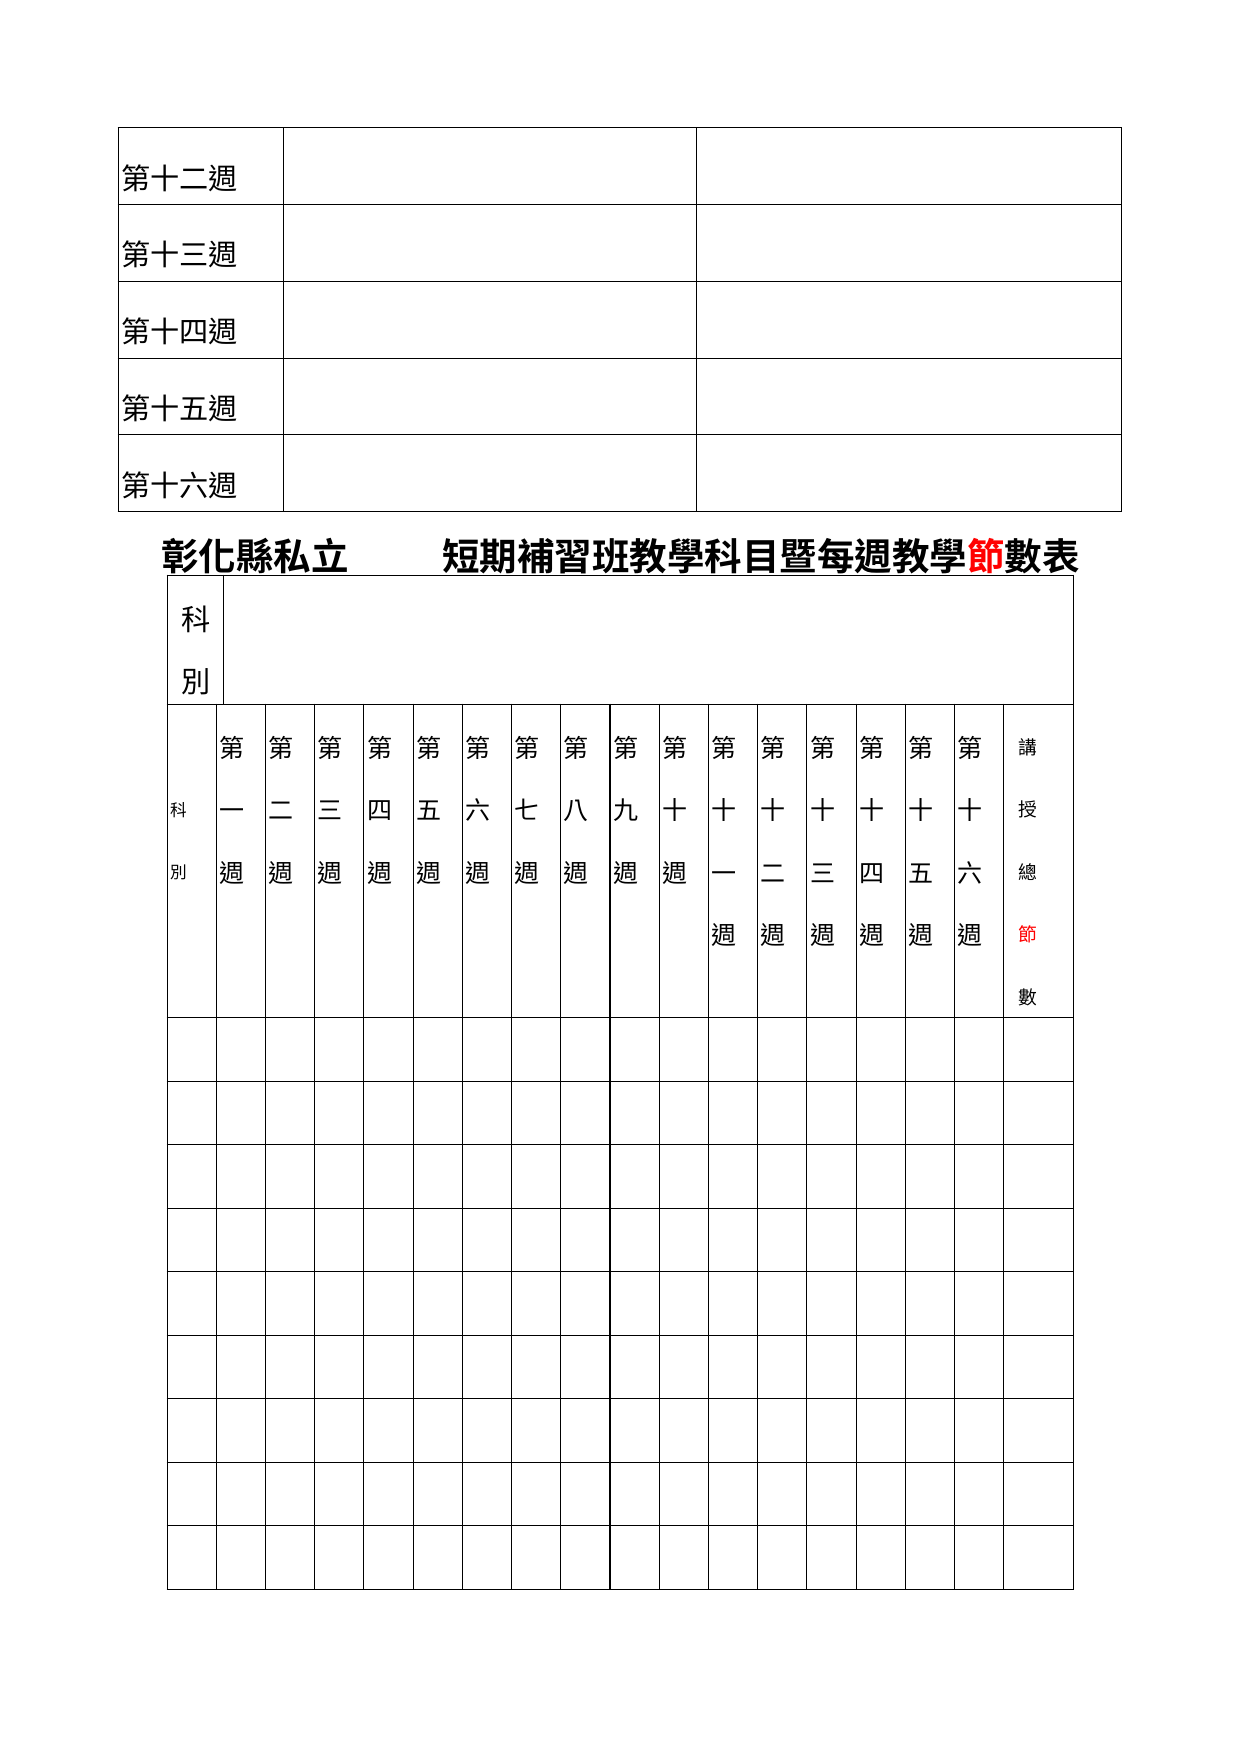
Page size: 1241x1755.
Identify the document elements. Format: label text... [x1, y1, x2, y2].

table_cell [315, 1209, 363, 1271]
table_cell [561, 1082, 609, 1144]
table_cell [906, 1526, 954, 1589]
table_cell [284, 128, 696, 204]
table_cell [284, 205, 696, 281]
table_cell [697, 359, 1121, 434]
table_cell 第 三 週 [315, 705, 363, 1017]
table_cell [709, 1336, 757, 1398]
table_cell [611, 1145, 659, 1208]
table_cell [512, 1145, 560, 1208]
table_cell [168, 1399, 216, 1462]
table_cell [660, 1018, 708, 1081]
table_cell [906, 1145, 954, 1208]
table_cell [315, 1082, 363, 1144]
table_cell [1004, 1272, 1073, 1335]
table_cell 第十四週 [119, 282, 283, 357]
table_cell [512, 1336, 560, 1398]
table_cell [906, 1463, 954, 1525]
table_cell [758, 1018, 806, 1081]
table_cell [512, 1082, 560, 1144]
table_cell [217, 1145, 265, 1208]
table_cell 第 十六 週 [955, 705, 1003, 1017]
table_cell [414, 1082, 462, 1144]
table_cell [217, 1399, 265, 1462]
table_cell [512, 1399, 560, 1462]
table_cell [807, 1336, 856, 1398]
table_cell [414, 1145, 462, 1208]
table_cell [955, 1272, 1003, 1335]
table_cell 第 五 週 [414, 705, 462, 1017]
table_cell [1004, 1399, 1073, 1462]
table_cell [561, 1399, 609, 1462]
table_cell [611, 1082, 659, 1144]
table_cell [955, 1082, 1003, 1144]
table_cell [168, 1526, 216, 1589]
table_cell [284, 435, 696, 511]
table_cell [561, 1209, 609, 1271]
table_cell [168, 1018, 216, 1081]
table_cell [697, 205, 1121, 281]
table_cell [758, 1463, 806, 1525]
table_cell [414, 1526, 462, 1589]
table_cell [660, 1209, 708, 1271]
table_cell [315, 1145, 363, 1208]
table_cell [660, 1272, 708, 1335]
table_cell [168, 1272, 216, 1335]
table_cell [315, 1399, 363, 1462]
table_cell [1004, 1526, 1073, 1589]
table_cell 第 一 週 [217, 705, 265, 1017]
table_cell [857, 1272, 905, 1335]
table_cell 第 六 週 [463, 705, 511, 1017]
table_cell [857, 1463, 905, 1525]
table_cell [807, 1463, 856, 1525]
table_cell [364, 1463, 413, 1525]
table_cell [807, 1145, 856, 1208]
table_cell [660, 1526, 708, 1589]
table_cell [906, 1272, 954, 1335]
table_cell [857, 1399, 905, 1462]
table_cell [758, 1272, 806, 1335]
table_cell 第十三週 [119, 205, 283, 281]
table_cell [807, 1018, 856, 1081]
table_cell [364, 1209, 413, 1271]
table_cell [315, 1018, 363, 1081]
table_cell [709, 1145, 757, 1208]
table_cell [758, 1082, 806, 1144]
table_cell [709, 1272, 757, 1335]
table_cell [414, 1018, 462, 1081]
table_cell [955, 1145, 1003, 1208]
table_cell [709, 1526, 757, 1589]
table_cell [463, 1272, 511, 1335]
table_cell [364, 1018, 413, 1081]
table_cell [512, 1209, 560, 1271]
table_cell [217, 1082, 265, 1144]
table_cell [807, 1526, 856, 1589]
table_cell [463, 1336, 511, 1398]
table_cell [266, 1463, 314, 1525]
table_cell [955, 1463, 1003, 1525]
table_cell [463, 1526, 511, 1589]
table_cell [1004, 1145, 1073, 1208]
table_cell [284, 282, 696, 357]
table_cell [364, 1336, 413, 1398]
table_cell 第 九 週 [611, 705, 659, 1017]
table_cell [414, 1272, 462, 1335]
table_cell [561, 1018, 609, 1081]
table_cell [561, 1526, 609, 1589]
table_cell 第十五週 [119, 359, 283, 434]
table_cell [217, 1336, 265, 1398]
table_cell [1004, 1463, 1073, 1525]
table_cell 第十二週 [119, 128, 283, 204]
table_cell [168, 1209, 216, 1271]
table_cell [512, 1018, 560, 1081]
table_cell [512, 1526, 560, 1589]
table_cell [414, 1399, 462, 1462]
table_cell [906, 1399, 954, 1462]
table_cell [364, 1272, 413, 1335]
table_cell [660, 1399, 708, 1462]
table_cell [561, 1336, 609, 1398]
table_cell [266, 1082, 314, 1144]
table_cell 講 授 總 節 數 [1004, 705, 1073, 1017]
table_cell [807, 1082, 856, 1144]
table_cell [857, 1018, 905, 1081]
table_cell 第 二 週 [266, 705, 314, 1017]
table_header 科別 [168, 576, 223, 703]
table_cell [611, 1399, 659, 1462]
table_cell [611, 1526, 659, 1589]
table_cell [266, 1272, 314, 1335]
table_cell [660, 1145, 708, 1208]
table_cell [807, 1399, 856, 1462]
table_cell [1004, 1082, 1073, 1144]
table_cell [758, 1145, 806, 1208]
table_cell [168, 1336, 216, 1398]
table_cell 第 十三 週 [807, 705, 856, 1017]
table_cell [463, 1145, 511, 1208]
table_cell [284, 359, 696, 434]
table_cell [758, 1526, 806, 1589]
table_cell [955, 1526, 1003, 1589]
table_cell [315, 1526, 363, 1589]
table_cell [857, 1145, 905, 1208]
table_cell 第 十一 週 [709, 705, 757, 1017]
table_cell [611, 1272, 659, 1335]
table_cell [364, 1082, 413, 1144]
table_cell [266, 1018, 314, 1081]
table_cell 第 四 週 [364, 705, 413, 1017]
table_cell [857, 1526, 905, 1589]
table_cell 第 七 週 [512, 705, 560, 1017]
table_cell [266, 1336, 314, 1398]
table_cell [217, 1209, 265, 1271]
table_cell [709, 1082, 757, 1144]
table_cell [315, 1463, 363, 1525]
table_cell [266, 1399, 314, 1462]
table_cell [512, 1272, 560, 1335]
table_cell 第 八 週 [561, 705, 609, 1017]
table_cell [463, 1463, 511, 1525]
table_cell [217, 1526, 265, 1589]
table_cell [414, 1209, 462, 1271]
table_cell [611, 1336, 659, 1398]
table_cell [463, 1082, 511, 1144]
table_cell [807, 1209, 856, 1271]
table_cell [660, 1463, 708, 1525]
table_header [224, 576, 1073, 703]
table_cell [266, 1526, 314, 1589]
table_cell [414, 1336, 462, 1398]
table_cell [758, 1399, 806, 1462]
table_cell [807, 1272, 856, 1335]
table_cell 第 十二 週 [758, 705, 806, 1017]
table_cell [512, 1463, 560, 1525]
table_cell [217, 1018, 265, 1081]
table_cell [697, 128, 1121, 204]
table_cell [660, 1336, 708, 1398]
table_cell [561, 1463, 609, 1525]
table_cell 科 別 [168, 705, 216, 1017]
table_cell [857, 1209, 905, 1271]
table_cell [561, 1272, 609, 1335]
table_cell [697, 435, 1121, 511]
table_cell [906, 1336, 954, 1398]
table_cell [463, 1018, 511, 1081]
table_cell [955, 1336, 1003, 1398]
table_cell [463, 1209, 511, 1271]
table_cell [561, 1145, 609, 1208]
table_cell [857, 1082, 905, 1144]
table_cell [217, 1272, 265, 1335]
table_cell 第 十四 週 [857, 705, 905, 1017]
table_cell [1004, 1209, 1073, 1271]
table_cell [709, 1018, 757, 1081]
table_cell [611, 1209, 659, 1271]
table_cell [1004, 1018, 1073, 1081]
table_cell [315, 1336, 363, 1398]
table_cell [168, 1082, 216, 1144]
table_cell [217, 1463, 265, 1525]
table_cell [906, 1082, 954, 1144]
table_cell [955, 1209, 1003, 1271]
text 彰化縣私立 短期補習班教學科目暨每週教學節數表 [118, 512, 1122, 574]
table_cell 第 十五 週 [906, 705, 954, 1017]
table_cell [168, 1145, 216, 1208]
table_cell [414, 1463, 462, 1525]
table_cell [857, 1336, 905, 1398]
table_cell [611, 1018, 659, 1081]
table_cell [266, 1145, 314, 1208]
table_cell [364, 1399, 413, 1462]
table_cell 第十六週 [119, 435, 283, 511]
table_cell [364, 1526, 413, 1589]
table_cell [1004, 1336, 1073, 1398]
table_cell [906, 1209, 954, 1271]
table_cell [315, 1272, 363, 1335]
table_cell [697, 282, 1121, 357]
table_cell [709, 1463, 757, 1525]
table_cell [906, 1018, 954, 1081]
table_cell [709, 1209, 757, 1271]
table_cell [660, 1082, 708, 1144]
table_cell [955, 1399, 1003, 1462]
table_cell [266, 1209, 314, 1271]
table_cell [758, 1336, 806, 1398]
table_cell 第 十 週 [660, 705, 708, 1017]
table_cell [364, 1145, 413, 1208]
table_cell [168, 1463, 216, 1525]
table_cell [611, 1463, 659, 1525]
table_cell [709, 1399, 757, 1462]
table_cell [463, 1399, 511, 1462]
table_cell [955, 1018, 1003, 1081]
table_cell [758, 1209, 806, 1271]
